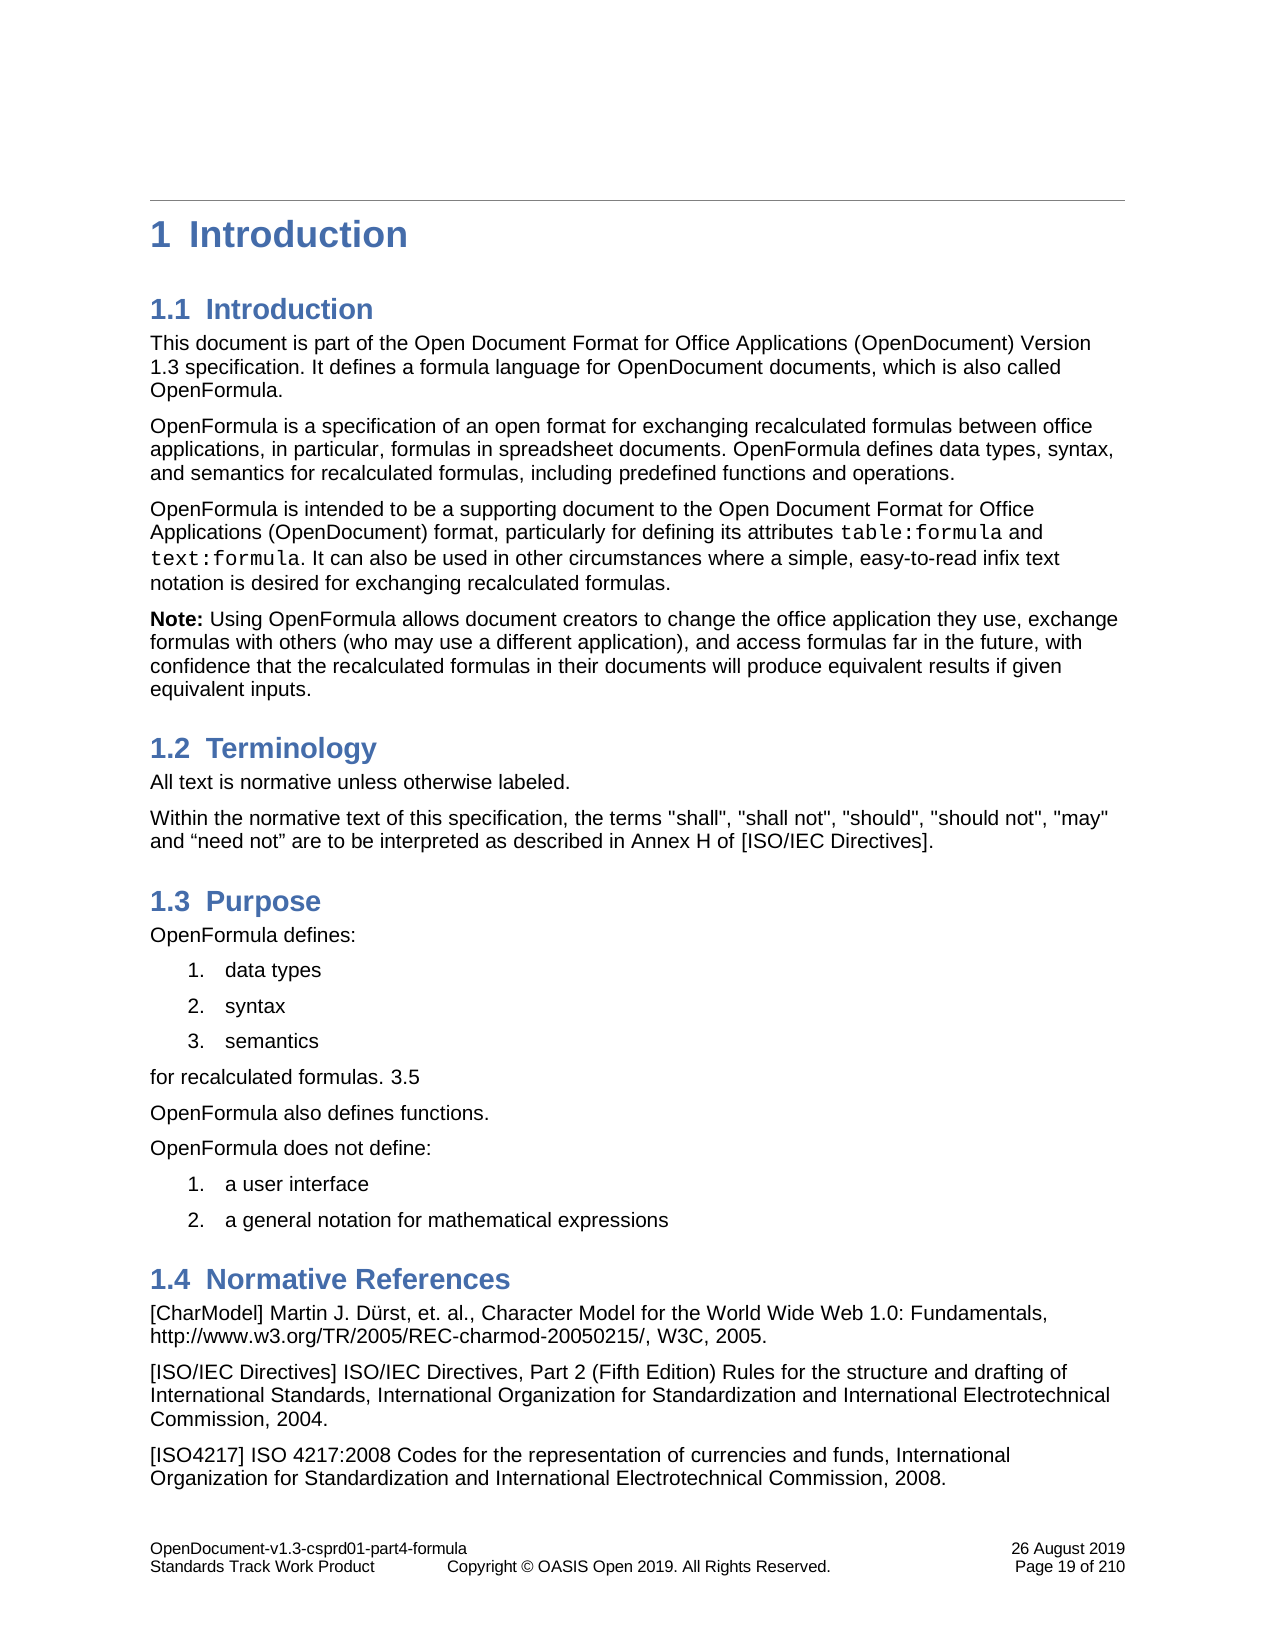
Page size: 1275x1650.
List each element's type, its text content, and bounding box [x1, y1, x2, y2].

list a general notation for mathematical expressions [187, 1208, 1125, 1232]
subtitle Terminology [150, 732, 1125, 765]
text OpenFormula is a specification of an open format for exchanging recalculated formulas between office applications, in particular, formulas in spreadsheet documents. OpenFormula defines data types, syntax, and semantics for recalculated formulas, including predefined functions and operations. [150, 414, 1125, 485]
text [ISO4217] ISO 4217:2008 Codes for the representation of currencies and funds, International Organization for Standardization and International Electrotechnical Commission, 2008. [150, 1443, 1125, 1490]
text Within the normative text of this specification, the terms "shall", "shall not", "should", "should not", "may" and “need not” are to be interpreted as described in Annex H of [ISO/IEC Directives]. [150, 806, 1125, 853]
text OpenFormula does not define: [150, 1137, 1125, 1160]
list data types [187, 959, 1125, 982]
text All text is normative unless otherwise labeled. [150, 771, 1125, 794]
text [CharModel] Martin J. Dürst, et. al., Character Model for the World Wide Web 1.0: Fundamentals, http://www.w3.org/TR/2005/REC-charmod-20050215/, W3C, 2005. [150, 1301, 1125, 1348]
list syntax [187, 994, 1125, 1018]
text OpenFormula is intended to be a supporting document to the Open Document Format for Office Applications (OpenDocument) format, particularly for defining its attributes table:formula and text:formula. It can also be used in other circumstances where a simple, easy-to-read infix text notation is desired for exchanging recalculated formulas. [150, 497, 1125, 595]
list a user interface [187, 1172, 1125, 1196]
subtitle Introduction [150, 293, 1125, 326]
text This document is part of the Open Document Format for Office Applications (OpenDocument) Version 1.3 specification. It defines a formula language for OpenDocument documents, which is also called OpenFormula. [150, 332, 1125, 402]
text [ISO/IEC Directives] ISO/IEC Directives, Part 2 (Fifth Edition) Rules for the structure and drafting of International Standards, International Organization for Standardization and International Electrotechnical Commission, 2004. [150, 1360, 1125, 1431]
subtitle Introduction [150, 201, 1125, 256]
subtitle Normative References [150, 1263, 1125, 1295]
list semantics [187, 1030, 1125, 1053]
text for recalculated formulas. 3.5 [150, 1066, 1125, 1089]
text Note: Using OpenFormula allows document creators to change the office application they use, exchange formulas with others (who may use a different application), and access formulas far in the future, with confidence that the recalculated formulas in their documents will produce equivalent results if given equivalent inputs. [150, 607, 1125, 701]
text OpenFormula also defines functions. [150, 1101, 1125, 1125]
text OpenFormula defines: [150, 923, 1125, 947]
subtitle Purpose [150, 884, 1125, 917]
